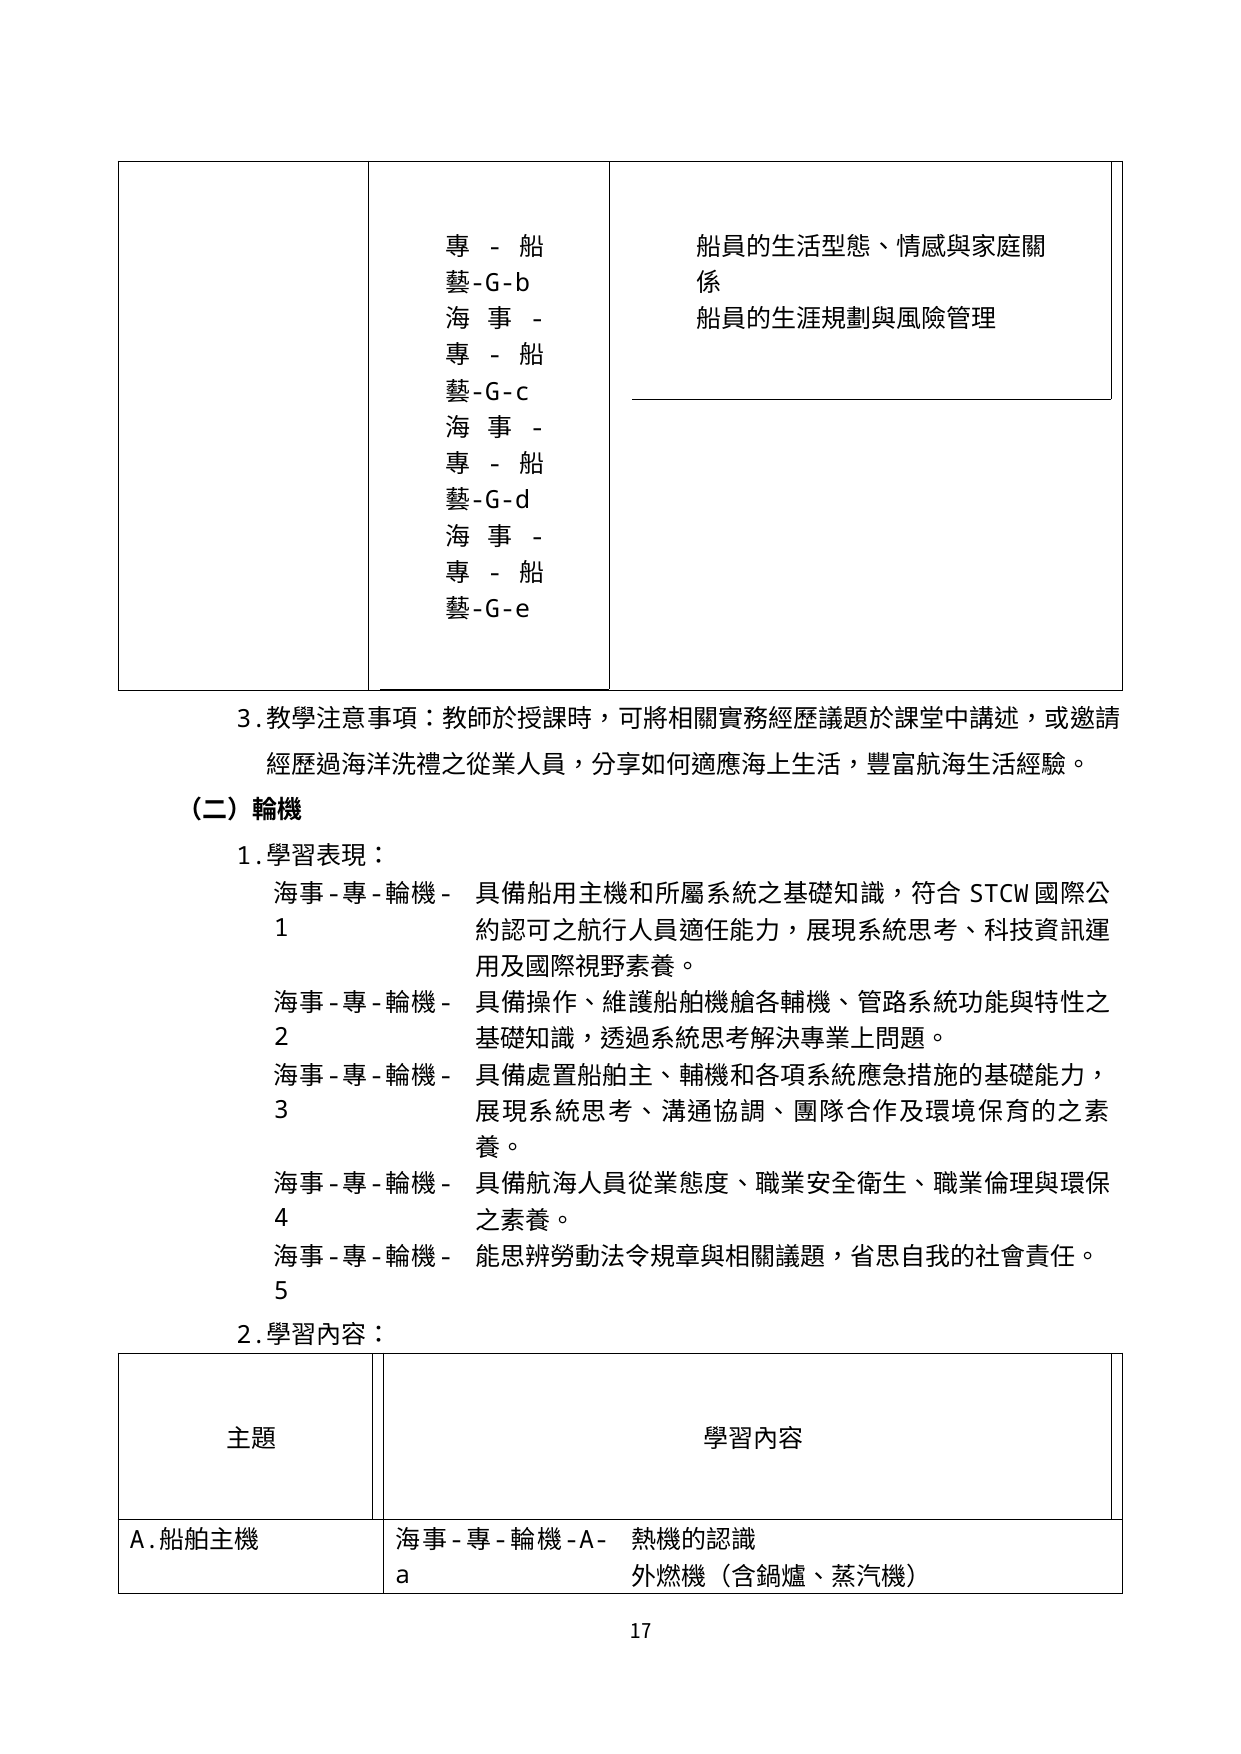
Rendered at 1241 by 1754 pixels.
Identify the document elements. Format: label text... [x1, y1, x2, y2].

text 1.學習表現： [236, 828, 1122, 874]
table_cell [610, 162, 620, 689]
table_cell 海事-專-輪機-3 [262, 1055, 464, 1164]
table_cell 海事-專-輪機-2 [262, 983, 464, 1055]
table_cell [119, 162, 368, 689]
table_cell 海事-專-輪機-4 [262, 1164, 464, 1236]
text 2.學習內容： [236, 1307, 1122, 1352]
text （二）輪機 [168, 782, 1122, 828]
table_header 主題 [119, 1354, 372, 1519]
table_cell 海事-專-輪機-A-a [384, 1520, 620, 1592]
table_cell 具備航海人員從業態度、職業安全衛生、職業倫理與環保之素養。 [464, 1164, 1122, 1236]
table_header 學習內容 [384, 1354, 1111, 1519]
table_cell 能思辨勞動法令規章與相關議題，省思自我的社會責任。 [464, 1236, 1122, 1307]
table_cell A.船舶主機 [119, 1520, 383, 1592]
table_cell 海事-專-輪機-5 [262, 1236, 464, 1307]
table_header [373, 1354, 383, 1519]
table_header 具備船用主機和所屬系統之基礎知識，符合STCW國際公約認可之航行人員適任能力，展現系統思考、科技資訊運用及國際視野素養。 [464, 874, 1122, 983]
table_cell 熱機的認識 外燃機（含鍋爐、蒸汽機） [620, 1520, 1122, 1592]
text 3.教學注意事項：教師於授課時，可將相關實務經歷議題於課堂中講述，或邀請經歷過海洋洗禮之從業人員，分享如何適應海上生活，豐富航海生活經驗。 [236, 691, 1122, 782]
table_header [1112, 1354, 1122, 1519]
table_cell 具備處置船舶主、輔機和各項系統應急措施的基礎能力，展現系統思考、溝通協調、團隊合作及環境保育的之素養。 [464, 1055, 1122, 1164]
table_cell 船員的生活型態、情感與家庭關係 船員的生涯規劃與風險管理 [620, 162, 1122, 689]
table_cell 具備操作、維護船舶機艙各輔機、管路系統功能與特性之基礎知識，透過系統思考解決專業上問題。 [464, 983, 1122, 1055]
table_cell 專-船藝-G-b 海事-專-船藝-G-c 海事-專-船藝-G-d 海事-專-船藝-G-e [369, 162, 609, 689]
table_header 海事-專-輪機-1 [262, 874, 464, 983]
